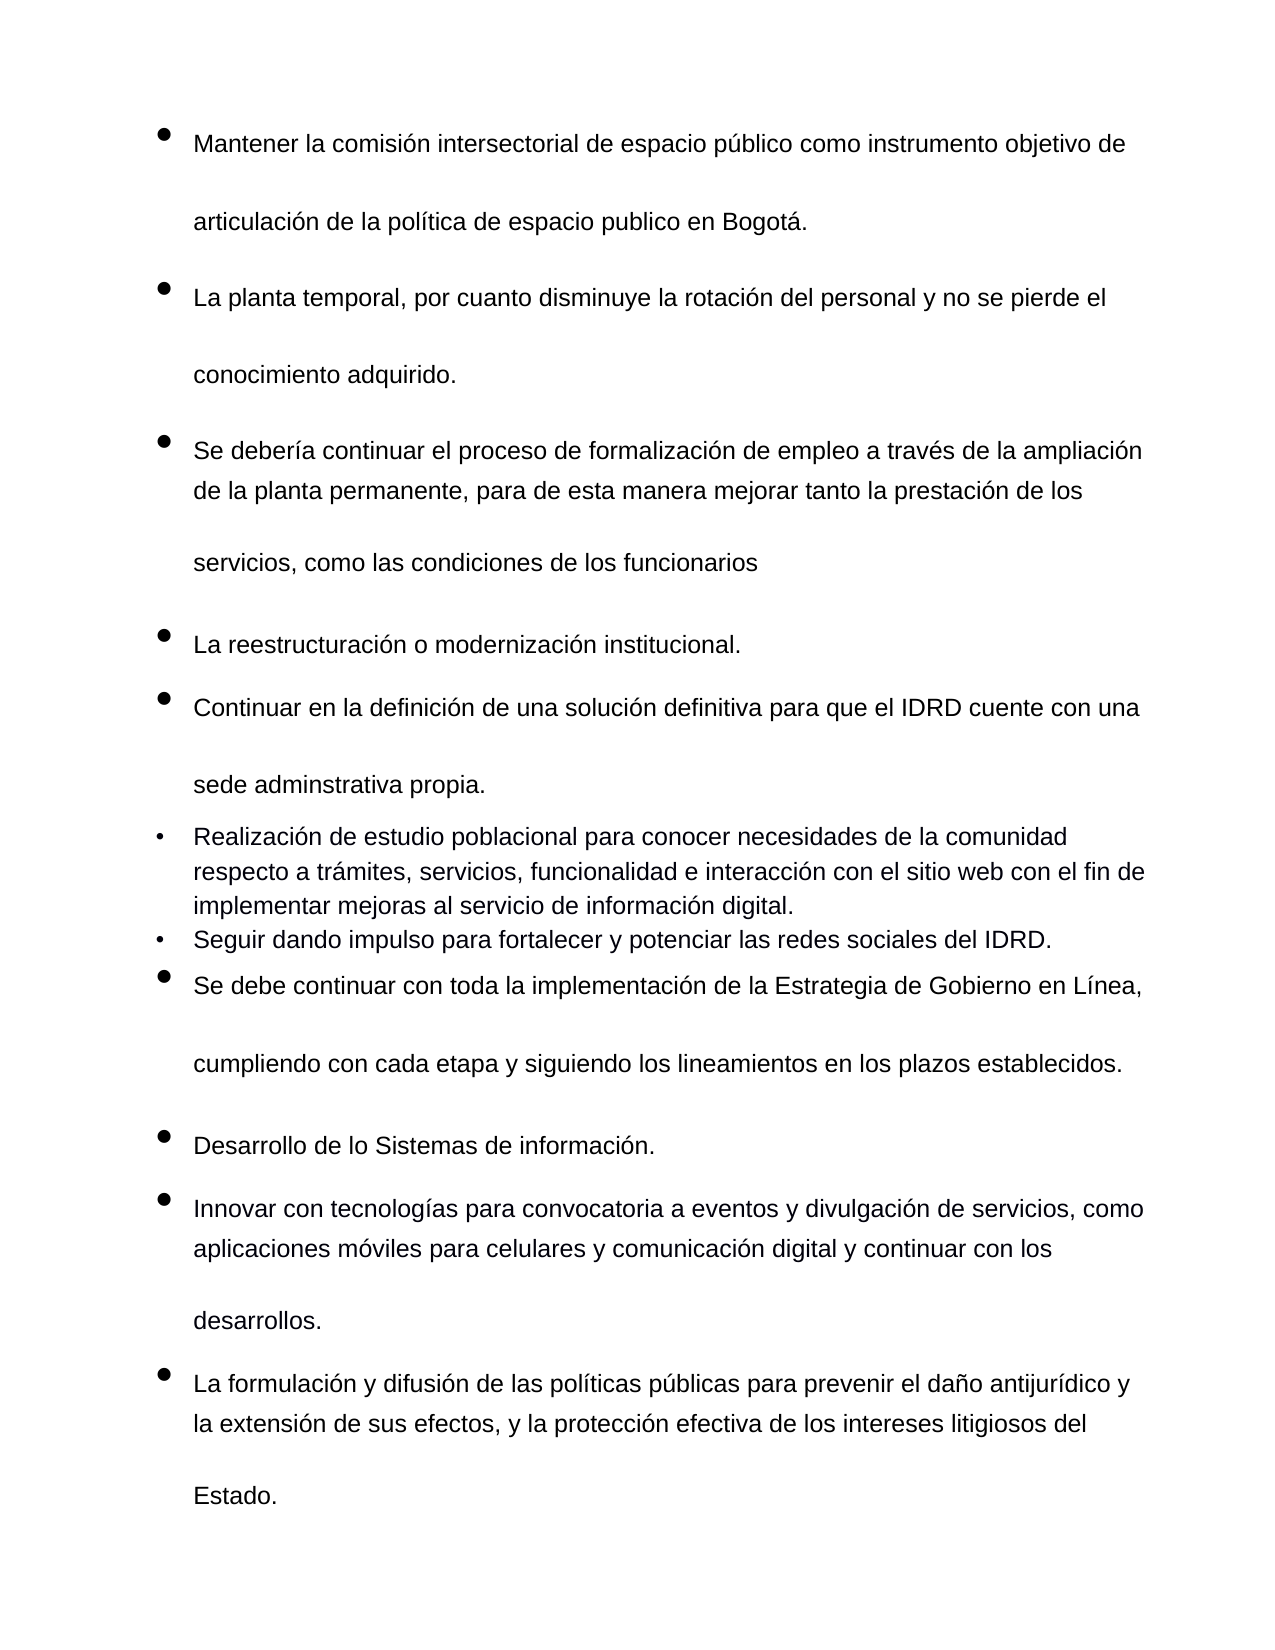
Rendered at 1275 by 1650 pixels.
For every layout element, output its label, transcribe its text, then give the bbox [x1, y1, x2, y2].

list Continuar en la definición de una solución definitiva para que el IDRD cuente con una sede adminstrativa propia. [156, 681, 1157, 808]
list Realización de estudio poblacional para conocer necesidades de la comunidad respecto a trámites, servicios, funcionalidad e interacción con el sitio web con el fin de implementar mejoras al servicio de información digital. [156, 822, 1157, 920]
list Se debe continuar con toda la implementación de la Estrategia de Gobierno en Línea, cumpliendo con cada etapa y siguiendo los lineamientos en los plazos establecidos. [156, 960, 1157, 1087]
list Se debería continuar el proceso de formalización de empleo a través de la ampliación de la planta permanente, para de esta manera mejorar tanto la prestación de los servicios, como las condiciones de los funcionarios [156, 424, 1157, 586]
list La reestructuración o modernización institucional. [156, 599, 1157, 668]
list Innovar con tecnologías para convocatoria a eventos y divulgación de servicios, como aplicaciones móviles para celulares y comunicación digital y continuar con los desarrollos. [156, 1182, 1157, 1344]
list Mantener la comisión intersectorial de espacio público como instrumento objetivo de articulación de la política de espacio publico en Bogotá. [156, 118, 1157, 245]
list Desarrollo de lo Sistemas de información. [156, 1101, 1157, 1169]
list La planta temporal, por cuanto disminuye la rotación del personal y no se pierde el conocimiento adquirido. [156, 271, 1157, 398]
list La formulación y difusión de las políticas públicas para prevenir el daño antijurídico y la extensión de sus efectos, y la protección efectiva de los intereses litigiosos del Estado. [156, 1358, 1157, 1519]
list Seguir dando impulso para fortalecer y potenciar las redes sociales del IDRD. [156, 926, 1157, 954]
